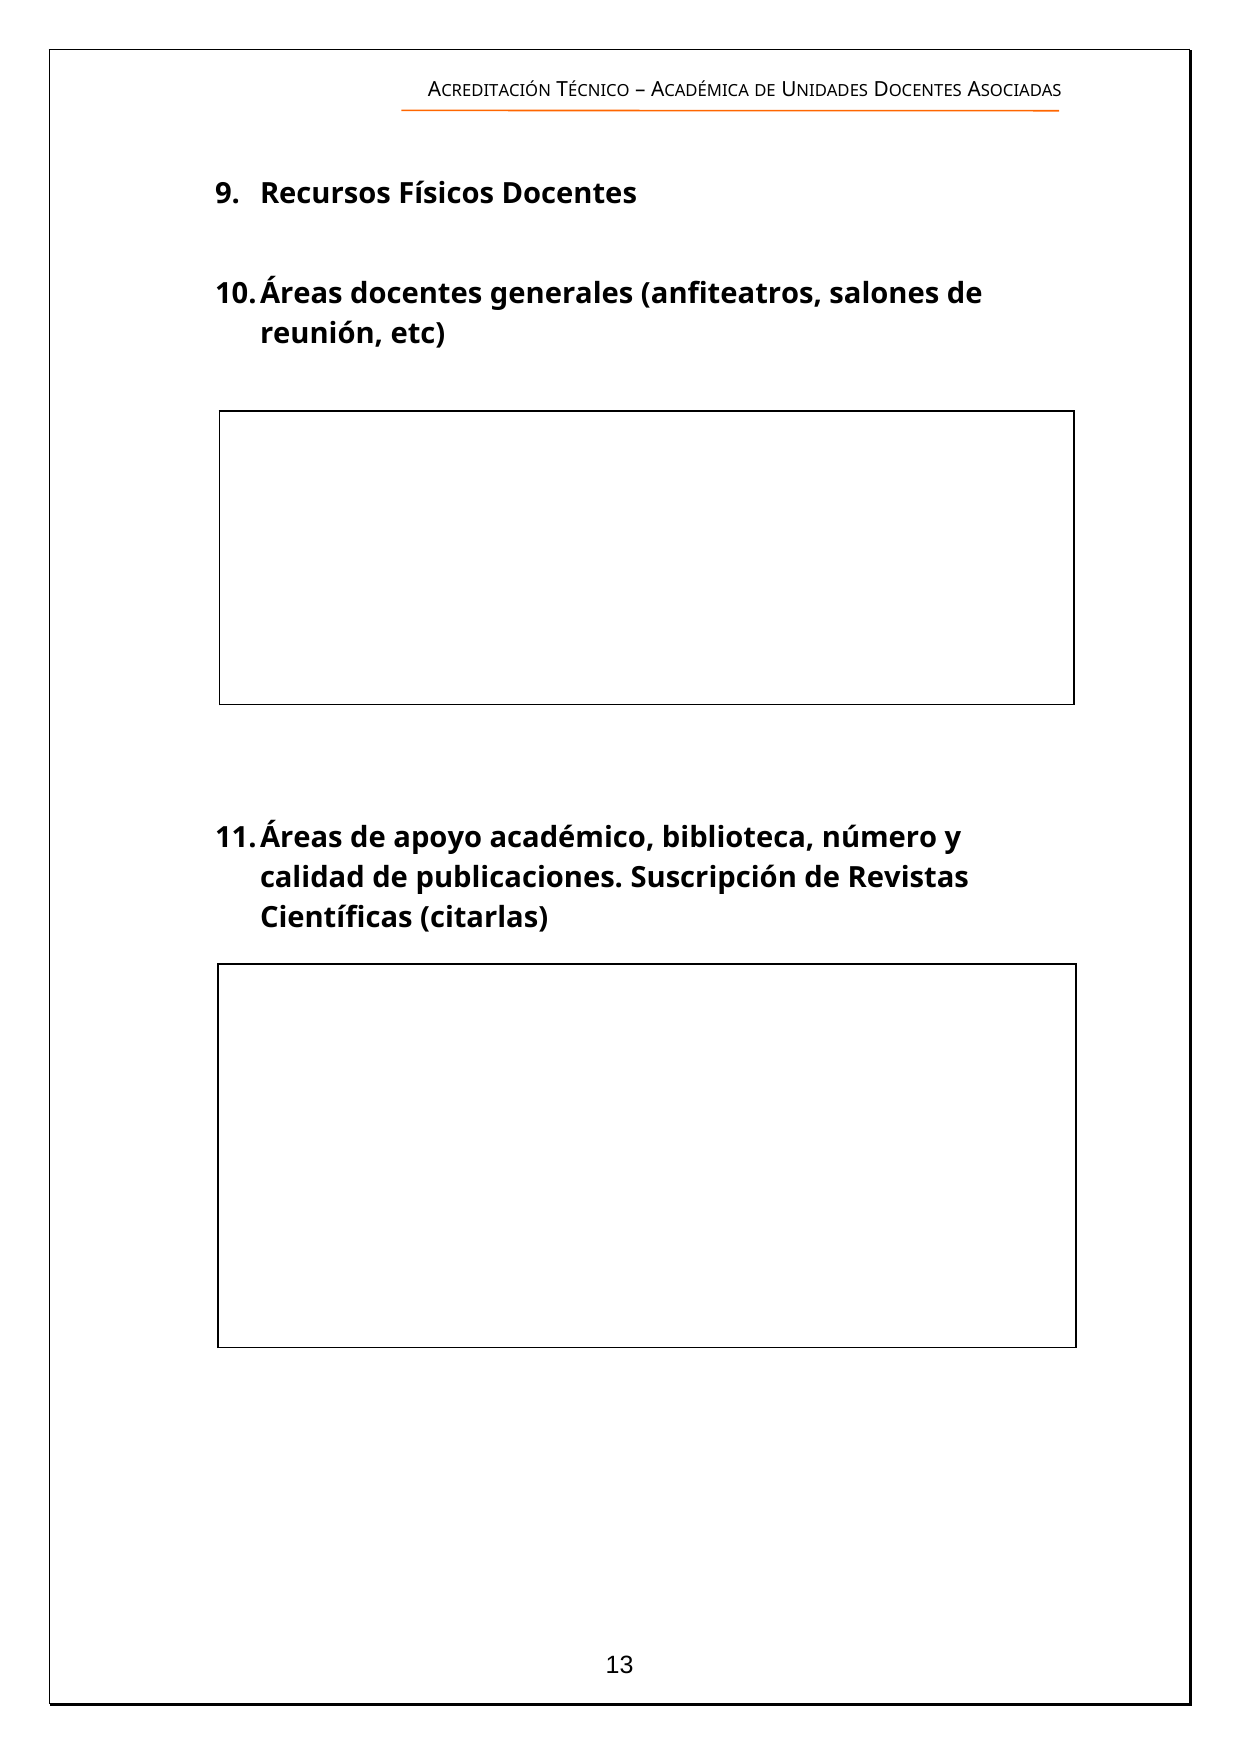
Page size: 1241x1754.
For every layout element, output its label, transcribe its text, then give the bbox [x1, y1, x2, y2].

subtitle Recursos Físicos Docentes [215, 173, 1061, 212]
subtitle Áreas de apoyo académico, biblioteca, número y calidad de publicaciones. Suscripción de Revistas Científicas (citarlas) [215, 817, 1061, 936]
subtitle Áreas docentes generales (anfiteatros, salones de reunión, etc) [215, 272, 1061, 352]
